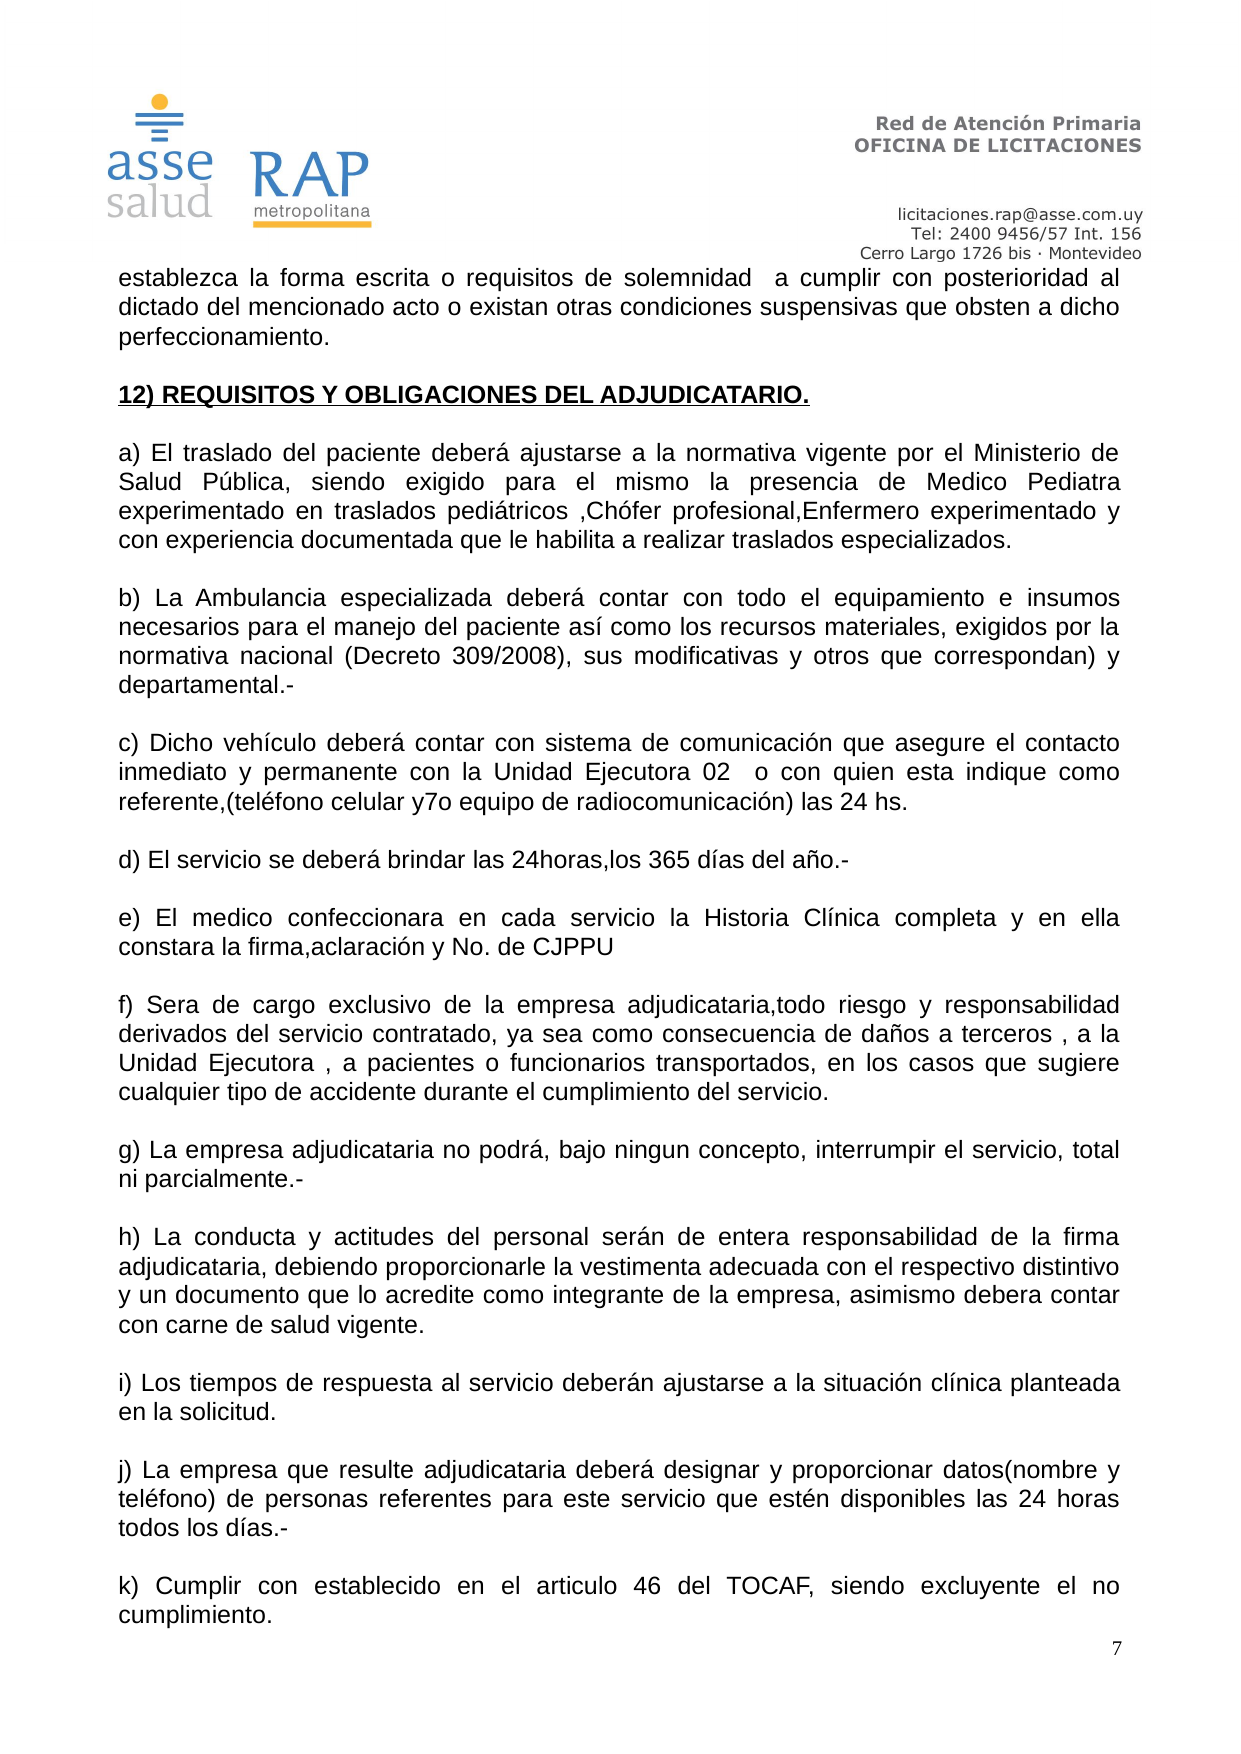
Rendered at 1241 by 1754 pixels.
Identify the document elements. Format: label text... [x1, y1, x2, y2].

text b) La Ambulancia especializada deberá contar con todo el equipamiento e insumos necesarios para el manejo del paciente así como los recursos materiales, exigidos por la normativa nacional (Decreto 309/2008), sus modificativas y otros que correspondan) y departamental.- [118, 583, 1122, 699]
text d) El servicio se deberá brindar las 24horas,los 365 días del año.- [118, 844, 1122, 873]
picture [4, 1, 1239, 262]
text a) El traslado del paciente deberá ajustarse a la normativa vigente por el Ministerio de Salud Pública, siendo exigido para el mismo la presencia de Medico Pediatra experimentado en traslados pediátricos ,Chófer profesional,Enfermero experimentado y con experiencia documentada que le habilita a realizar traslados especializados. [118, 438, 1122, 554]
text c) Dicho vehículo deberá contar con sistema de comunicación que asegure el contacto inmediato y permanente con la Unidad Ejecutora 02 o con quien esta indique como referente,(teléfono celular y7o equipo de radiocomunicación) las 24 hs. [118, 728, 1122, 815]
text k) Cumplir con establecido en el articulo 46 del TOCAF, siendo excluyente el no cumplimiento. [118, 1571, 1122, 1629]
text j) La empresa que resulte adjudicataria deberá designar y proporcionar datos(nombre y teléfono) de personas referentes para este servicio que estén disponibles las 24 horas todos los días.- [118, 1455, 1122, 1542]
text g) La empresa adjudicataria no podrá, bajo ningun concepto, interrumpir el servicio, total ni parcialmente.- [118, 1135, 1122, 1193]
text f) Sera de cargo exclusivo de la empresa adjudicataria,todo riesgo y responsabilidad derivados del servicio contratado, ya sea como consecuencia de daños a terceros , a la Unidad Ejecutora , a pacientes o funcionarios transportados, en los casos que sugiere cualquier tipo de accidente durante el cumplimiento del servicio. [118, 990, 1122, 1106]
text e) El medico confeccionara en cada servicio la Historia Clínica completa y en ella constara la firma,aclaración y No. de CJPPU [118, 903, 1122, 961]
text h) La conducta y actitudes del personal serán de entera responsabilidad de la firma adjudicataria, debiendo proporcionarle la vestimenta adecuada con el respectivo distintivo y un documento que lo acredite como integrante de la empresa, asimismo debera contar con carne de salud vigente. [118, 1222, 1122, 1338]
text i) Los tiempos de respuesta al servicio deberán ajustarse a la situación clínica planteada en la solicitud. [118, 1368, 1122, 1426]
text establezca la forma escrita o requisitos de solemnidad a cumplir con posterioridad al dictado del mencionado acto o existan otras condiciones suspensivas que obsten a dicho perfeccionamiento. [118, 263, 1122, 350]
text 12) REQUISITOS Y OBLIGACIONES DEL ADJUDICATARIO. [118, 379, 1122, 408]
